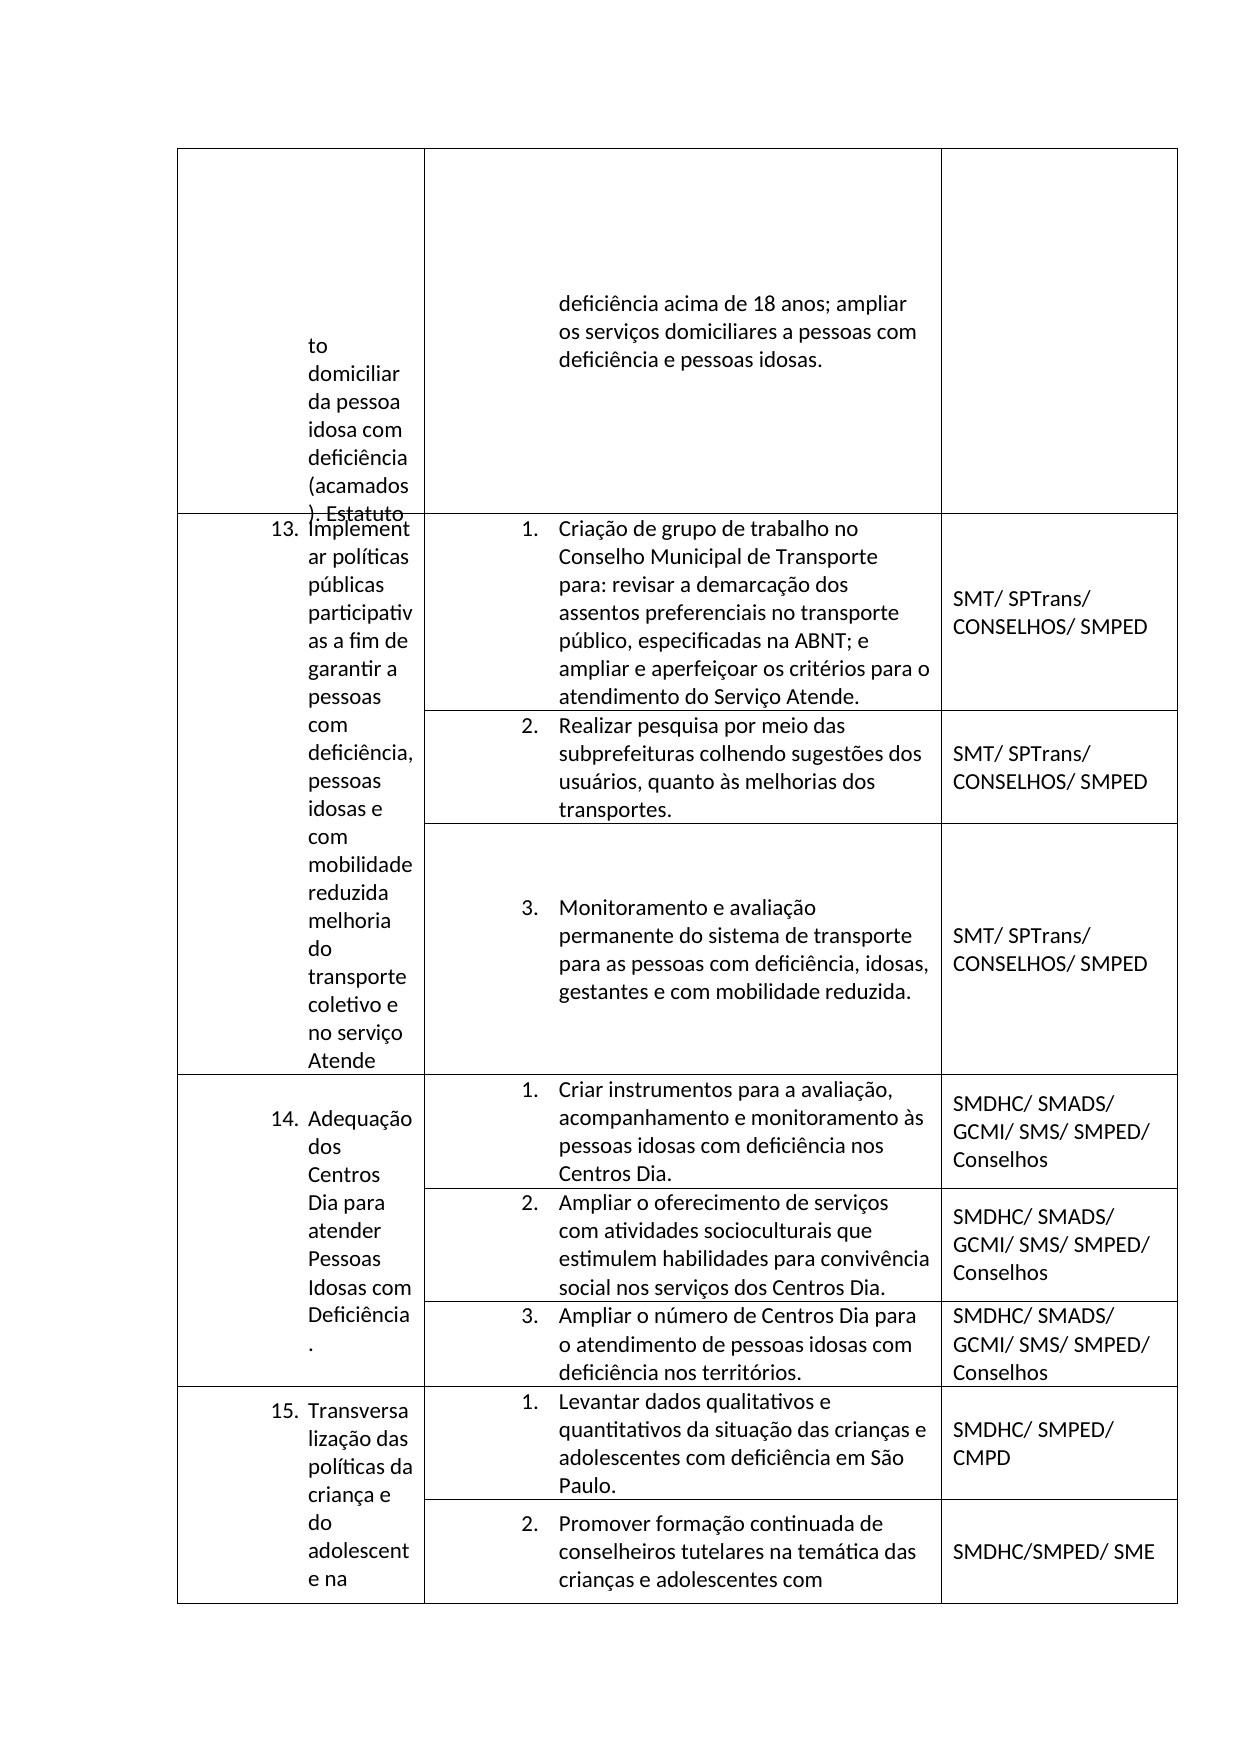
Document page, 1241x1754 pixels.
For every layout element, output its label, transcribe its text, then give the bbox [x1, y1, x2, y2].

table_cell [942, 149, 1177, 513]
table_cell SMDHC/ SMADS/ GCMI/ SMS/ SMPED/ Conselhos [942, 1189, 1177, 1301]
table_cell SMDHC/ SMADS/ GCMI/ SMS/ SMPED/ Conselhos [942, 1302, 1177, 1386]
table_cell Ampliar o oferecimento de serviços com atividades socioculturais que estimulem habilidades para convivência social nos serviços dos Centros Dia. [425, 1189, 941, 1301]
table_cell Monitoramento e avaliação permanente do sistema de transporte para as pessoas com deficiência, idosas, gestantes e com mobilidade reduzida. [425, 824, 941, 1074]
table_cell Levantar dados qualitativos e quantitativos da situação das crianças e adolescentes com deficiência em São Paulo. [425, 1387, 941, 1499]
table_cell Adequação dos Centros Dia para atender Pessoas Idosas com Deficiência. [178, 1075, 424, 1386]
table_cell deficiência acima de 18 anos; ampliar os serviços domiciliares a pessoas com deficiência e pessoas idosas. [425, 149, 941, 513]
table_cell Criação de grupo de trabalho no Conselho Municipal de Transporte para: revisar a demarcação dos assentos preferenciais no transporte público, especificadas na ABNT; e ampliar e aperfeiçoar os critérios para o atendimento do Serviço Atende. [425, 514, 941, 710]
table_cell SMDHC/ SMPED/ CMPD [942, 1387, 1177, 1499]
table_cell SMDHC/ SMADS/ GCMI/ SMS/ SMPED/ Conselhos [942, 1075, 1177, 1187]
table_cell Criar instrumentos para a avaliação, acompanhamento e monitoramento às pessoas idosas com deficiência nos Centros Dia. [425, 1075, 941, 1187]
table_cell Promover formação continuada de conselheiros tutelares na temática das crianças e adolescentes com [425, 1500, 941, 1602]
table_cell Transversalização das políticas da criança e do adolescente na perspectiva da Convenção dos Direitos da Pessoa com Deficiência. [178, 1387, 424, 1602]
table_cell Implementar políticas públicas participativas a fim de garantir a pessoas com deficiência, pessoas idosas e com mobilidade reduzida melhoria do transporte coletivo e no serviço Atende [178, 514, 424, 1074]
table_cell Realizar pesquisa por meio das subprefeituras colhendo sugestões dos usuários, quanto às melhorias dos transportes. [425, 711, 941, 823]
table_cell Ampliar o número de Centros Dia para o atendimento de pessoas idosas com deficiência nos territórios. [425, 1302, 941, 1386]
table_cell SMT/ SPTrans/ CONSELHOS/ SMPED [942, 514, 1177, 710]
table_cell SMT/ SPTrans/ CONSELHOS/ SMPED [942, 824, 1177, 1074]
table_cell SMT/ SPTrans/ CONSELHOS/ SMPED [942, 711, 1177, 823]
table_cell Implementação de programa de atendimento de “retaguarda” em Instituição de Longa Permanência para Idosos (ILPIS), abrigos e atendimento domiciliar da pessoa idosa com deficiência (acamados). Estatuto do Idoso art. 15, §1°, subitens III, IV, V e § 4°. [178, 149, 424, 513]
table_cell SMDHC/SMPED/ SME [942, 1500, 1177, 1602]
